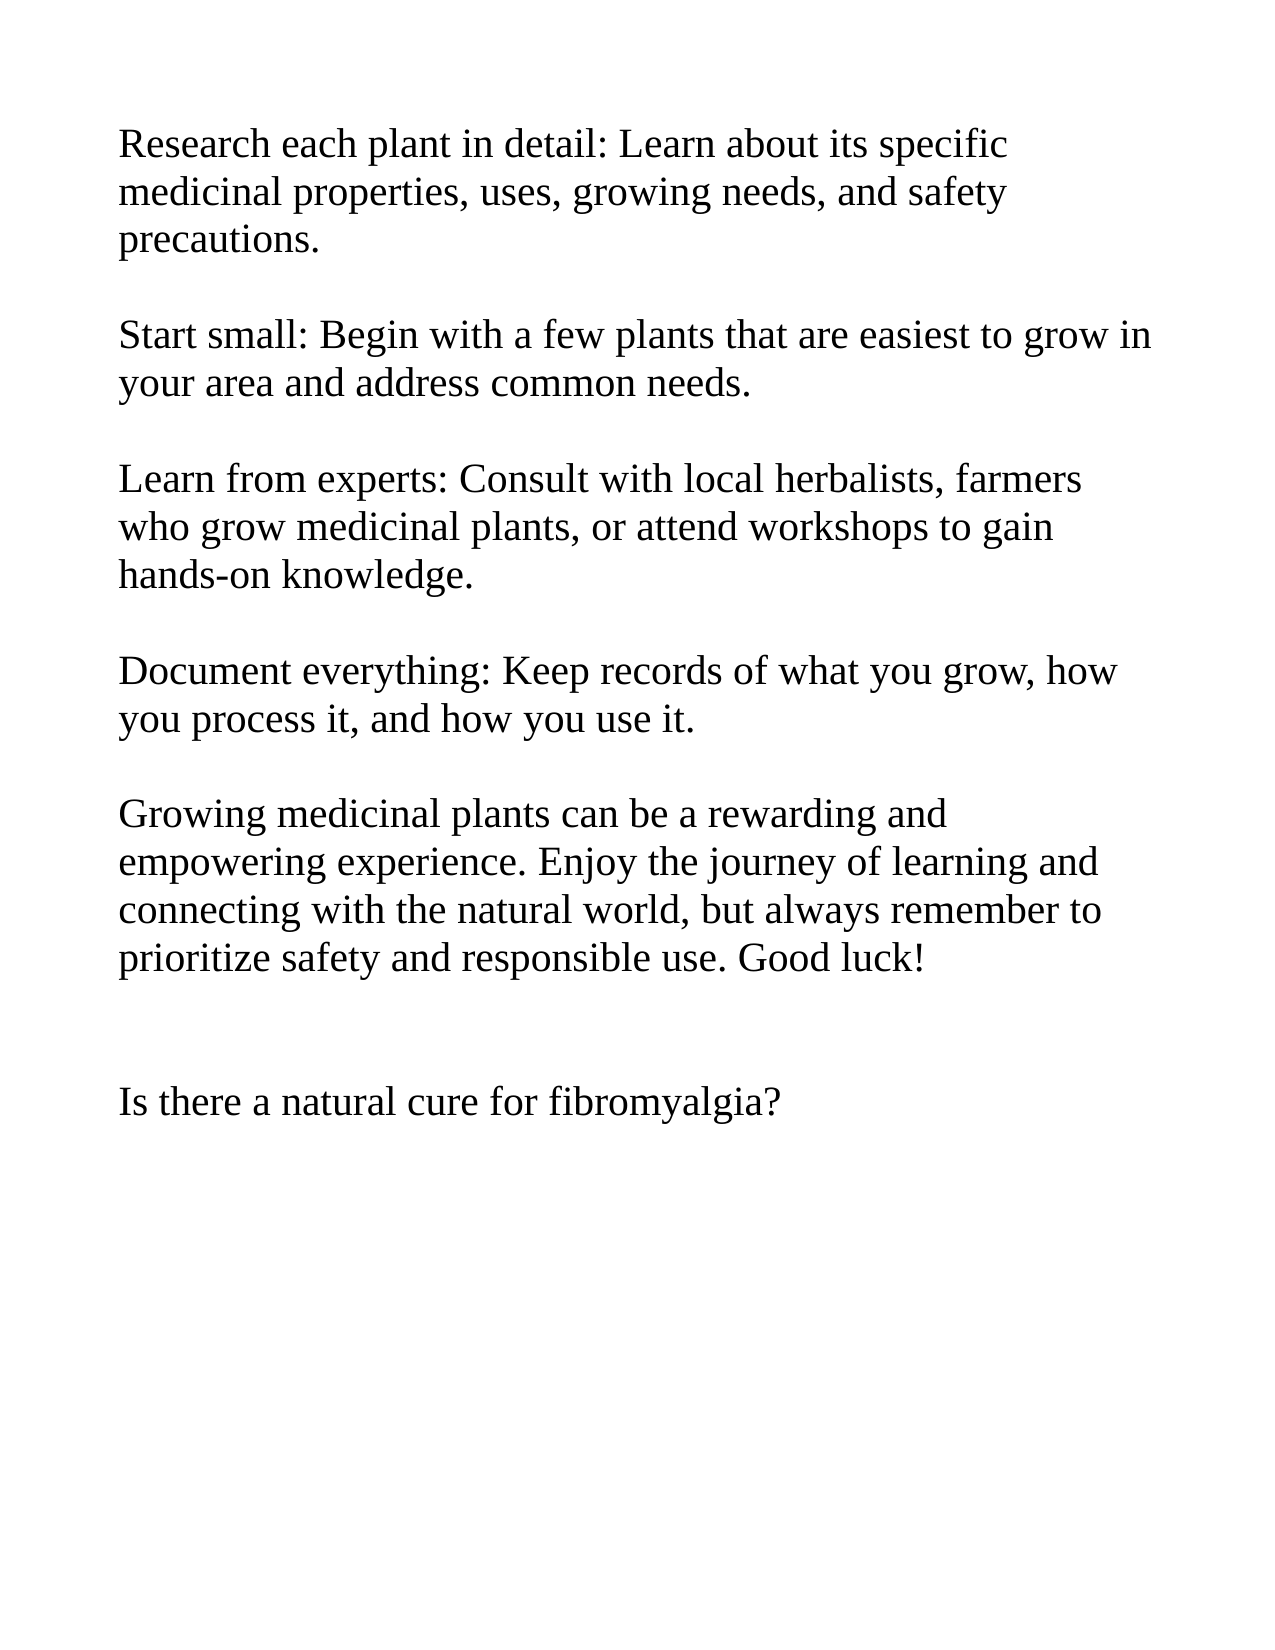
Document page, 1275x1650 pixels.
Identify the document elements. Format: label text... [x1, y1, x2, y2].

text Growing medicinal plants can be a rewarding and empowering experience. Enjoy the journey of learning and connecting with the natural world, but always remember to prioritize safety and responsible use. Good luck! [118, 789, 1157, 981]
text Is there a natural cure for fibromyalgia? [118, 1076, 1157, 1124]
text Document everything: Keep records of what you grow, how you process it, and how you use it. [118, 645, 1157, 741]
text Research each plant in detail: Learn about its specific medicinal properties, uses, growing needs, and safety precautions. [118, 118, 1157, 262]
text Start small: Begin with a few plants that are easiest to grow in your area and address common needs. [118, 310, 1157, 406]
text Learn from experts: Consult with local herbalists, farmers who grow medicinal plants, or attend workshops to gain hands-on knowledge. [118, 453, 1157, 597]
